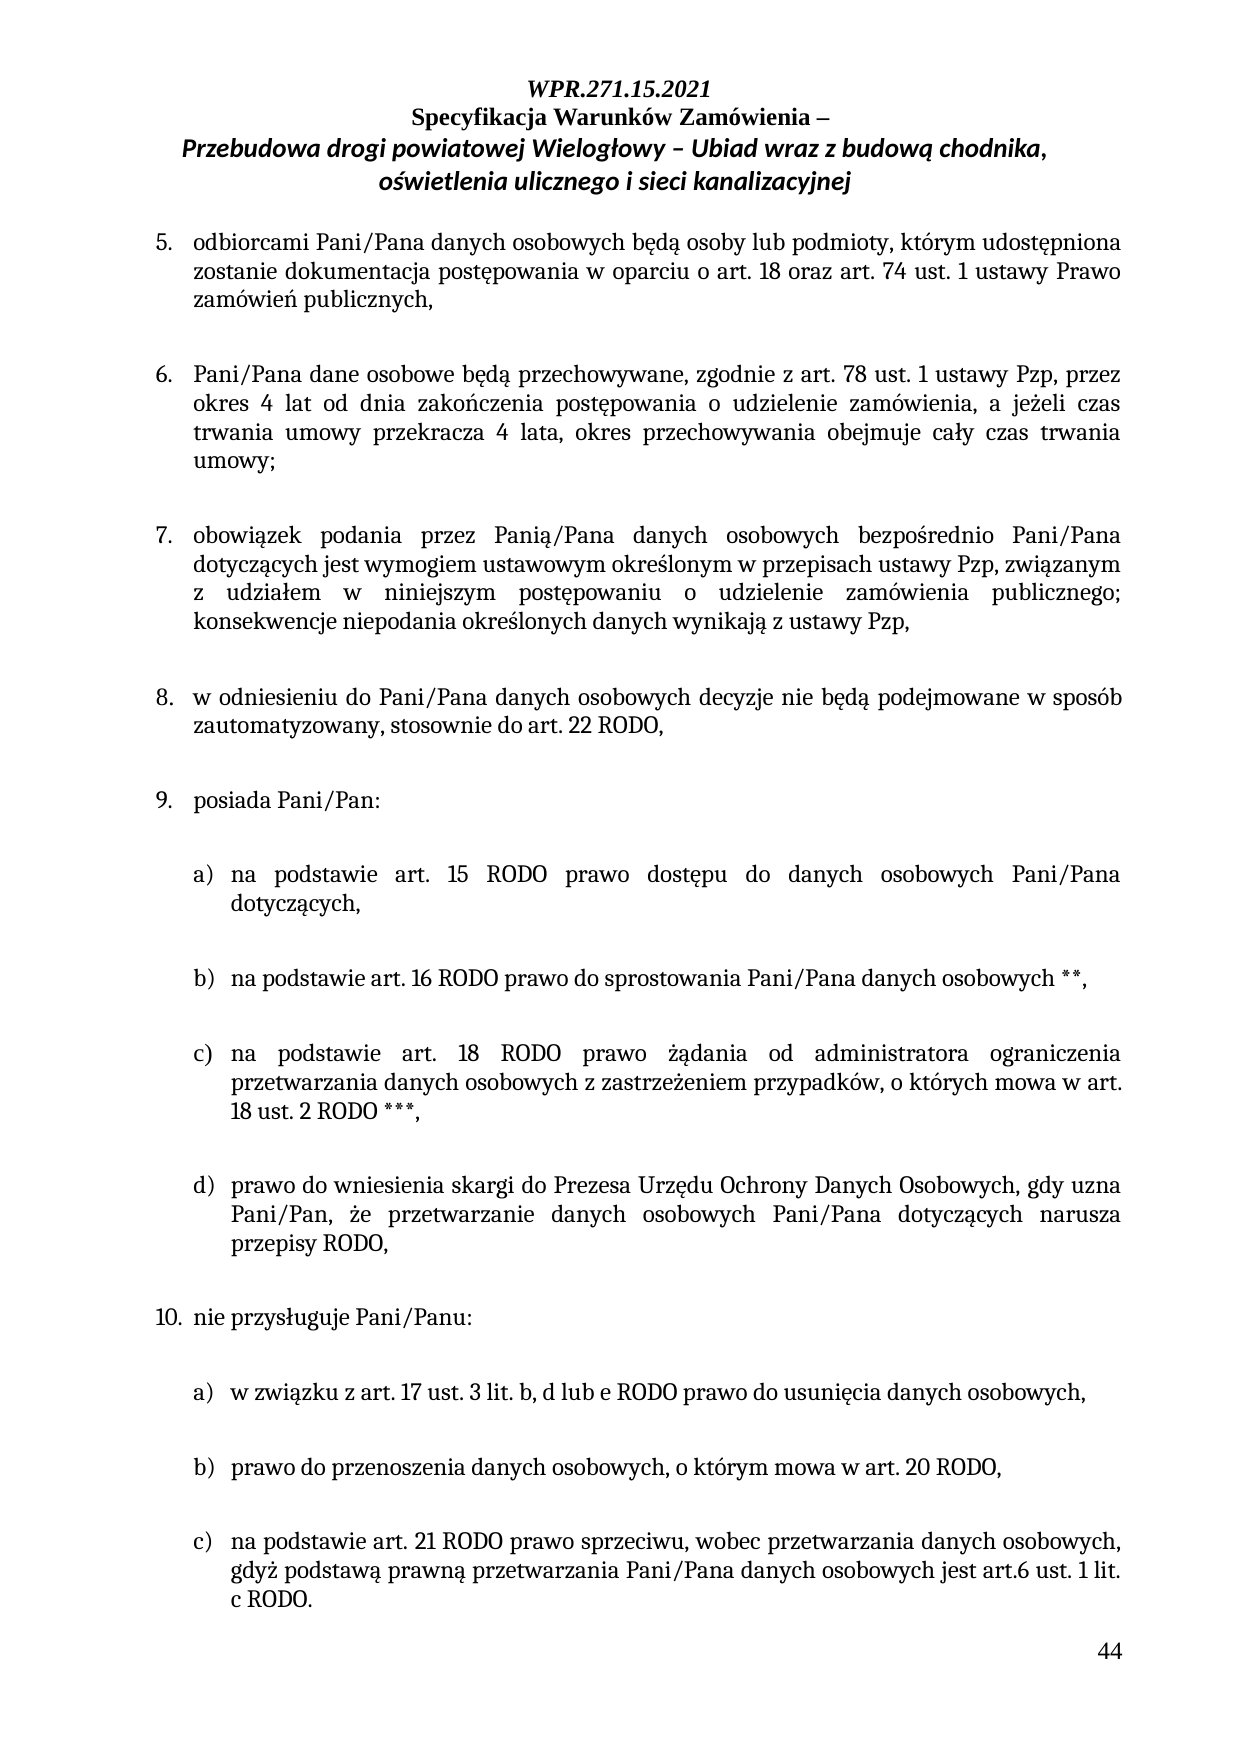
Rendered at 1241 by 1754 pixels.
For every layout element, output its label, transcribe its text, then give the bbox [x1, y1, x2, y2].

list obowiązek podania przez Panią/Pana danych osobowych bezpośrednio Pani/Pana dotyczących jest wymogiem ustawowym określonym w przepisach ustawy Pzp, związanym z udziałem w niniejszym postępowaniu o udzielenie zamówienia publicznego; konsekwencje niepodania określonych danych wynikają z ustawy Pzp, [156, 521, 1122, 636]
list na podstawie art. 15 RODO prawo dostępu do danych osobowych Pani/Pana dotyczących, [193, 860, 1122, 918]
list prawo do wniesienia skargi do Prezesa Urzędu Ochrony Danych Osobowych, gdy uzna Pani/Pan, że przetwarzanie danych osobowych Pani/Pana dotyczących narusza przepisy RODO, [193, 1171, 1122, 1257]
list nie przysługuje Pani/Panu: [156, 1303, 1122, 1332]
list w związku z art. 17 ust. 3 lit. b, d lub e RODO prawo do usunięcia danych osobowych, [193, 1378, 1122, 1407]
list posiada Pani/Pan: [156, 786, 1122, 814]
list prawo do przenoszenia danych osobowych, o którym mowa w art. 20 RODO, [193, 1452, 1122, 1481]
list na podstawie art. 18 RODO prawo żądania od administratora ograniczenia przetwarzania danych osobowych z zastrzeżeniem przypadków, o których mowa w art. 18 ust. 2 RODO ***, [193, 1038, 1122, 1125]
list na podstawie art. 16 RODO prawo do sprostowania Pani/Pana danych osobowych **, [193, 964, 1122, 992]
list Pani/Pana dane osobowe będą przechowywane, zgodnie z art. 78 ust. 1 ustawy Pzp, przez okres 4 lat od dnia zakończenia postępowania o udzielenie zamówienia, a jeżeli czas trwania umowy przekracza 4 lata, okres przechowywania obejmuje cały czas trwania umowy; [156, 360, 1122, 475]
list odbiorcami Pani/Pana danych osobowych będą osoby lub podmioty, którym udostępniona zostanie dokumentacja postępowania w oparciu o art. 18 oraz art. 74 ust. 1 ustawy Prawo zamówień publicznych, [156, 228, 1122, 314]
list na podstawie art. 21 RODO prawo sprzeciwu, wobec przetwarzania danych osobowych, gdyż podstawą prawną przetwarzania Pani/Pana danych osobowych jest art.6 ust. 1 lit. c RODO. [193, 1527, 1122, 1613]
list w odniesieniu do Pani/Pana danych osobowych decyzje nie będą podejmowane w sposób zautomatyzowany, stosownie do art. 22 RODO, [156, 682, 1122, 740]
